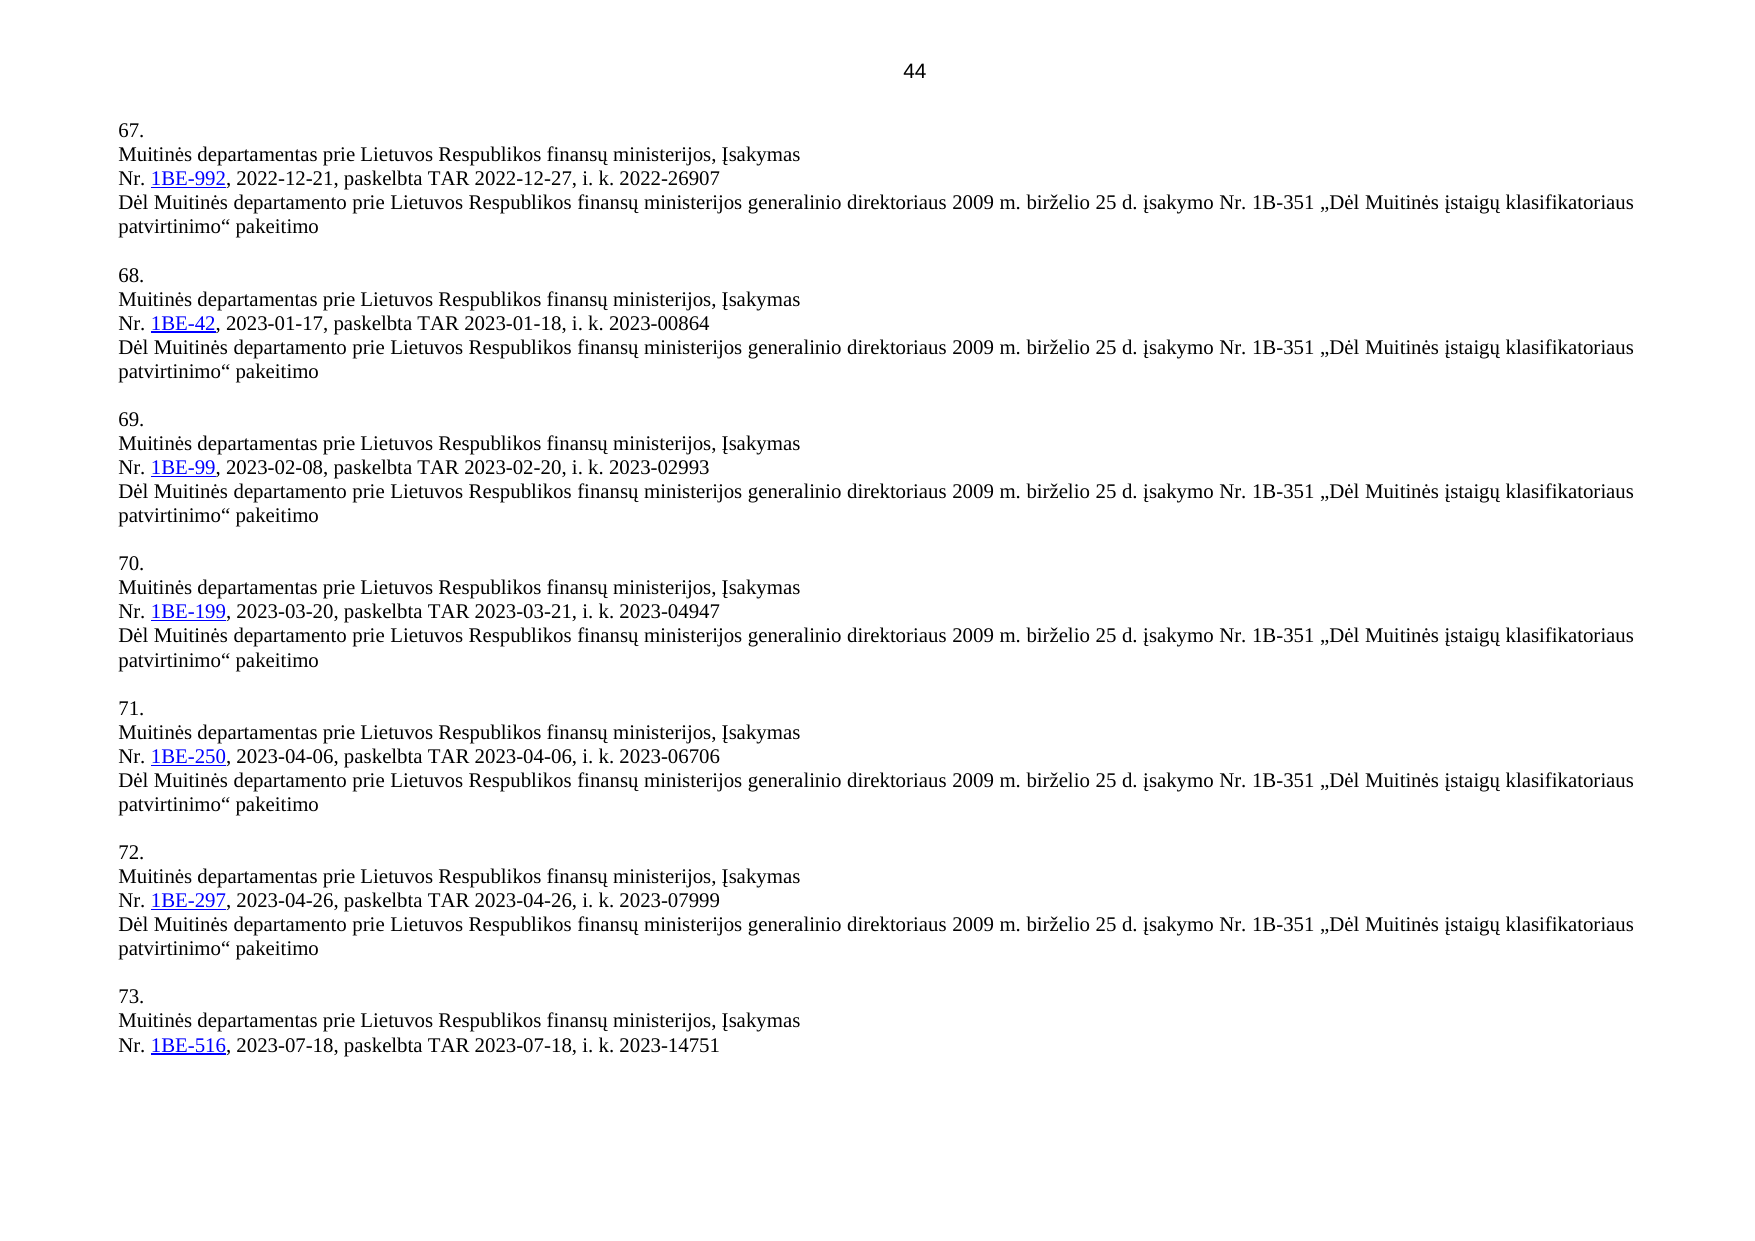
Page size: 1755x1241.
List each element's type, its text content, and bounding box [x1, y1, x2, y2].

text 72. [118, 840, 1636, 864]
text 69. [118, 407, 1636, 431]
text Dėl Muitinės departamento prie Lietuvos Respublikos finansų ministerijos generalinio direktoriaus 2009 m. birželio 25 d. įsakymo Nr. 1B-351 „Dėl Muitinės įstaigų klasifikatoriaus patvirtinimo“ pakeitimo [118, 623, 1636, 672]
text Dėl Muitinės departamento prie Lietuvos Respublikos finansų ministerijos generalinio direktoriaus 2009 m. birželio 25 d. įsakymo Nr. 1B-351 „Dėl Muitinės įstaigų klasifikatoriaus patvirtinimo“ pakeitimo [118, 335, 1636, 383]
text Muitinės departamentas prie Lietuvos Respublikos finansų ministerijos, Įsakymas [118, 1008, 1636, 1032]
text Dėl Muitinės departamento prie Lietuvos Respublikos finansų ministerijos generalinio direktoriaus 2009 m. birželio 25 d. įsakymo Nr. 1B-351 „Dėl Muitinės įstaigų klasifikatoriaus patvirtinimo“ pakeitimo [118, 479, 1636, 527]
text Muitinės departamentas prie Lietuvos Respublikos finansų ministerijos, Įsakymas [118, 864, 1636, 888]
text Nr. 1BE-992, 2022-12-21, paskelbta TAR 2022-12-27, i. k. 2022-26907 [118, 166, 1636, 190]
text Nr. 1BE-99, 2023-02-08, paskelbta TAR 2023-02-20, i. k. 2023-02993 [118, 455, 1636, 479]
text Nr. 1BE-297, 2023-04-26, paskelbta TAR 2023-04-26, i. k. 2023-07999 [118, 888, 1636, 912]
text Muitinės departamentas prie Lietuvos Respublikos finansų ministerijos, Įsakymas [118, 575, 1636, 599]
text Dėl Muitinės departamento prie Lietuvos Respublikos finansų ministerijos generalinio direktoriaus 2009 m. birželio 25 d. įsakymo Nr. 1B-351 „Dėl Muitinės įstaigų klasifikatoriaus patvirtinimo“ pakeitimo [118, 190, 1636, 238]
text Dėl Muitinės departamento prie Lietuvos Respublikos finansų ministerijos generalinio direktoriaus 2009 m. birželio 25 d. įsakymo Nr. 1B-351 „Dėl Muitinės įstaigų klasifikatoriaus patvirtinimo“ pakeitimo [118, 912, 1636, 960]
text Muitinės departamentas prie Lietuvos Respublikos finansų ministerijos, Įsakymas [118, 287, 1636, 311]
text Muitinės departamentas prie Lietuvos Respublikos finansų ministerijos, Įsakymas [118, 431, 1636, 455]
text Nr. 1BE-42, 2023-01-17, paskelbta TAR 2023-01-18, i. k. 2023-00864 [118, 311, 1636, 335]
text Nr. 1BE-516, 2023-07-18, paskelbta TAR 2023-07-18, i. k. 2023-14751 [118, 1032, 1636, 1057]
text 67. [118, 118, 1636, 142]
text 71. [118, 696, 1636, 720]
text Muitinės departamentas prie Lietuvos Respublikos finansų ministerijos, Įsakymas [118, 720, 1636, 744]
text 68. [118, 262, 1636, 287]
text Muitinės departamentas prie Lietuvos Respublikos finansų ministerijos, Įsakymas [118, 142, 1636, 166]
text 73. [118, 984, 1636, 1008]
text 70. [118, 551, 1636, 575]
text Dėl Muitinės departamento prie Lietuvos Respublikos finansų ministerijos generalinio direktoriaus 2009 m. birželio 25 d. įsakymo Nr. 1B-351 „Dėl Muitinės įstaigų klasifikatoriaus patvirtinimo“ pakeitimo [118, 768, 1636, 816]
text Nr. 1BE-199, 2023-03-20, paskelbta TAR 2023-03-21, i. k. 2023-04947 [118, 599, 1636, 623]
text Nr. 1BE-250, 2023-04-06, paskelbta TAR 2023-04-06, i. k. 2023-06706 [118, 744, 1636, 768]
